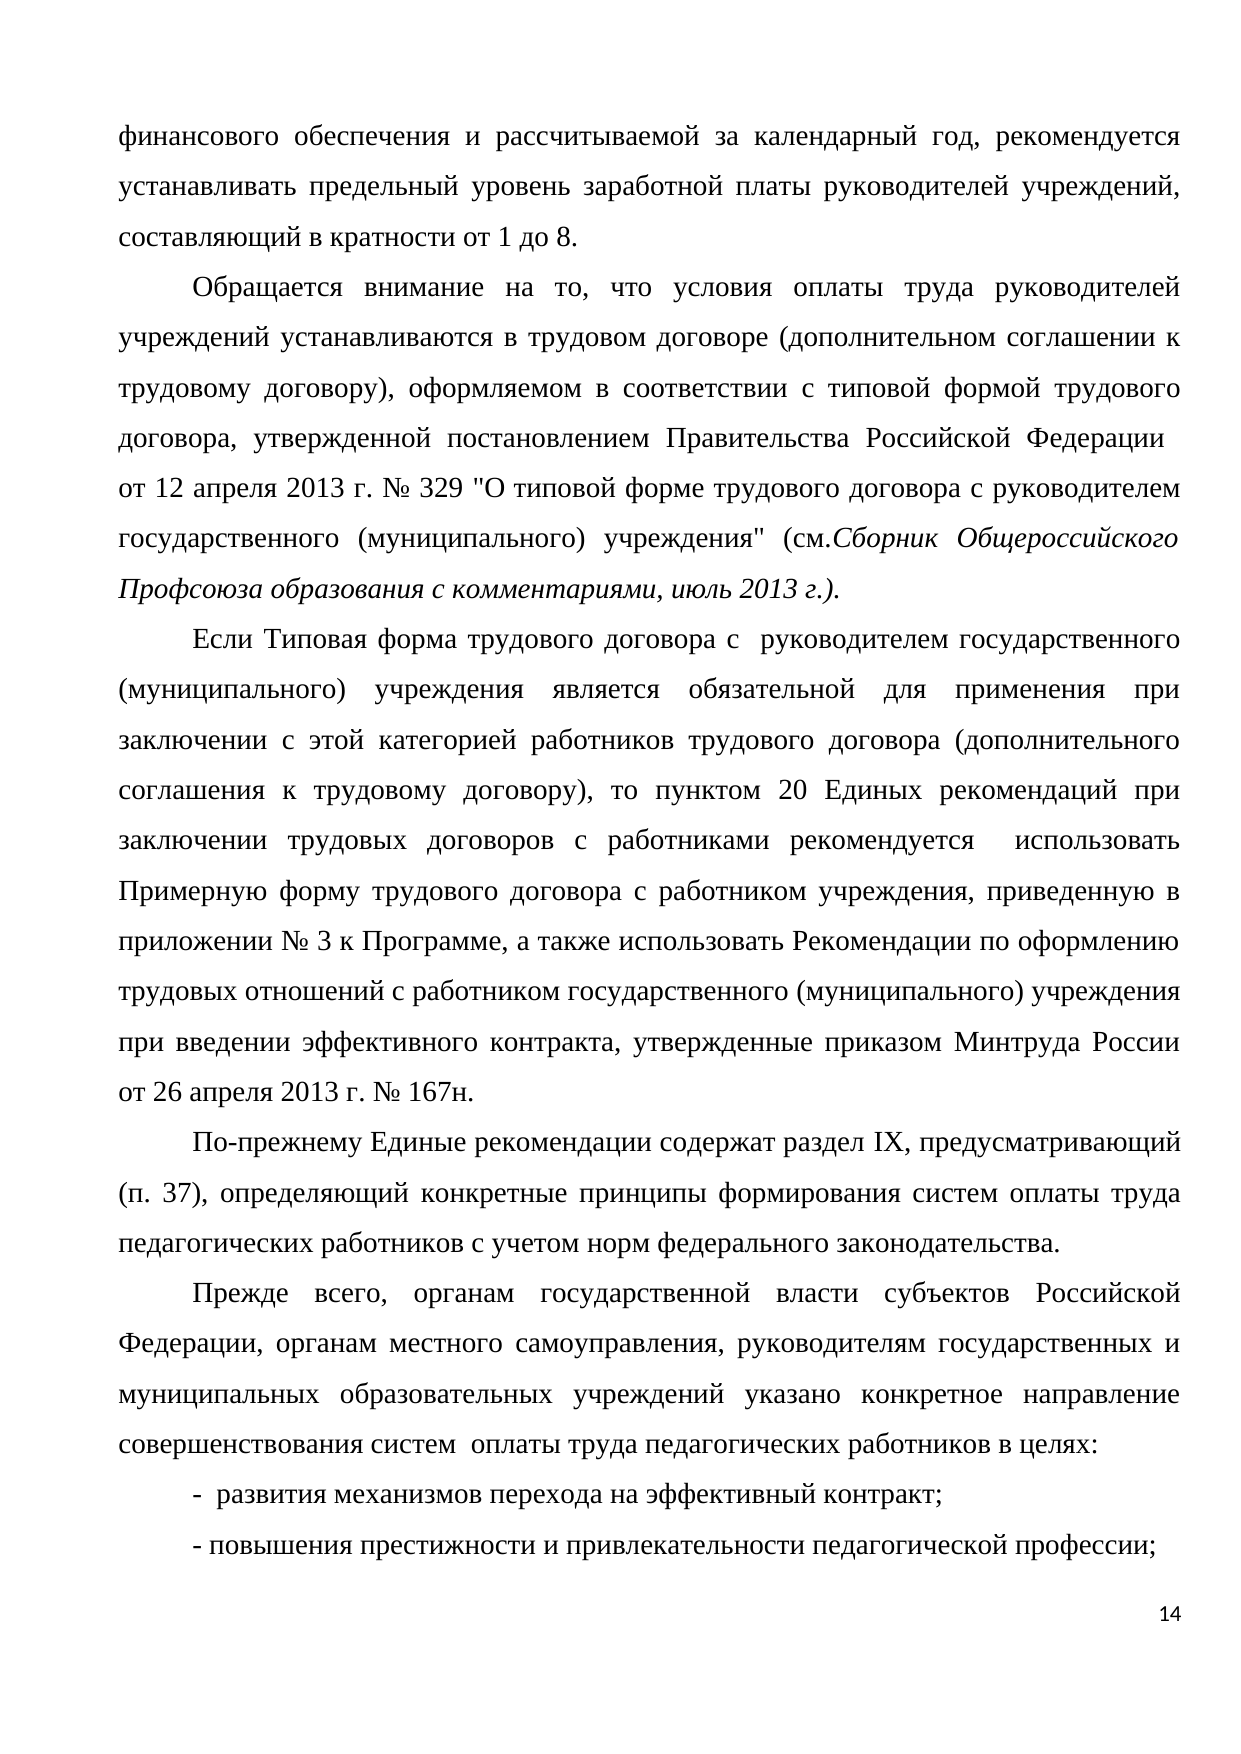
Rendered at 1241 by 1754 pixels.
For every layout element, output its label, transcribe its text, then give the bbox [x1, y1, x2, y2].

text Прежде всего, органам государственной власти субъектов Российской Федерации, органам местного самоуправления, руководителям государственных и муниципальных образовательных учреждений указано конкретное направление совершенствования систем оплаты труда педагогических работников в целях: [118, 1275, 1181, 1460]
text По-прежнему Единые рекомендации содержат раздел IX, предусматривающий (п. 37), определяющий конкретные принципы формирования систем оплаты труда педагогических работников с учетом норм федерального законодательства. [118, 1124, 1181, 1258]
text - развития механизмов перехода на эффективный контракт; [118, 1477, 1181, 1510]
text финансового обеспечения и рассчитываемой за календарный год, рекомендуется устанавливать предельный уровень заработной платы руководителей учреждений, составляющий в кратности от 1 до 8. [118, 118, 1181, 252]
text Обращается внимание на то, что условия оплаты труда руководителей учреждений устанавливаются в трудовом договоре (дополнительном соглашении к трудовому договору), оформляемом в соответствии с типовой формой трудового договора, утвержденной постановлением Правительства Российской Федерации от 12 апреля 2013 г. № 329 "О типовой форме трудового договора с руководителем государственного (муниципального) учреждения" (см.Сборник Общероссийского Профсоюза образования с комментариями, июль 2013 г.). [118, 269, 1181, 604]
text Если Типовая форма трудового договора с руководителем государственного (муниципального) учреждения является обязательной для применения при заключении с этой категорией работников трудового договора (дополнительного соглашения к трудовому договору), то пунктом 20 Единых рекомендаций при заключении трудовых договоров с работниками рекомендуется использовать Примерную форму трудового договора с работником учреждения, приведенную в приложении № 3 к Программе, а также использовать Рекомендации по оформлению трудовых отношений с работником государственного (муниципального) учреждения при введении эффективного контракта, утвержденные приказом Минтруда России от 26 апреля 2013 г. № 167н. [118, 621, 1181, 1108]
text - повышения престижности и привлекательности педагогической профессии; [118, 1527, 1181, 1560]
